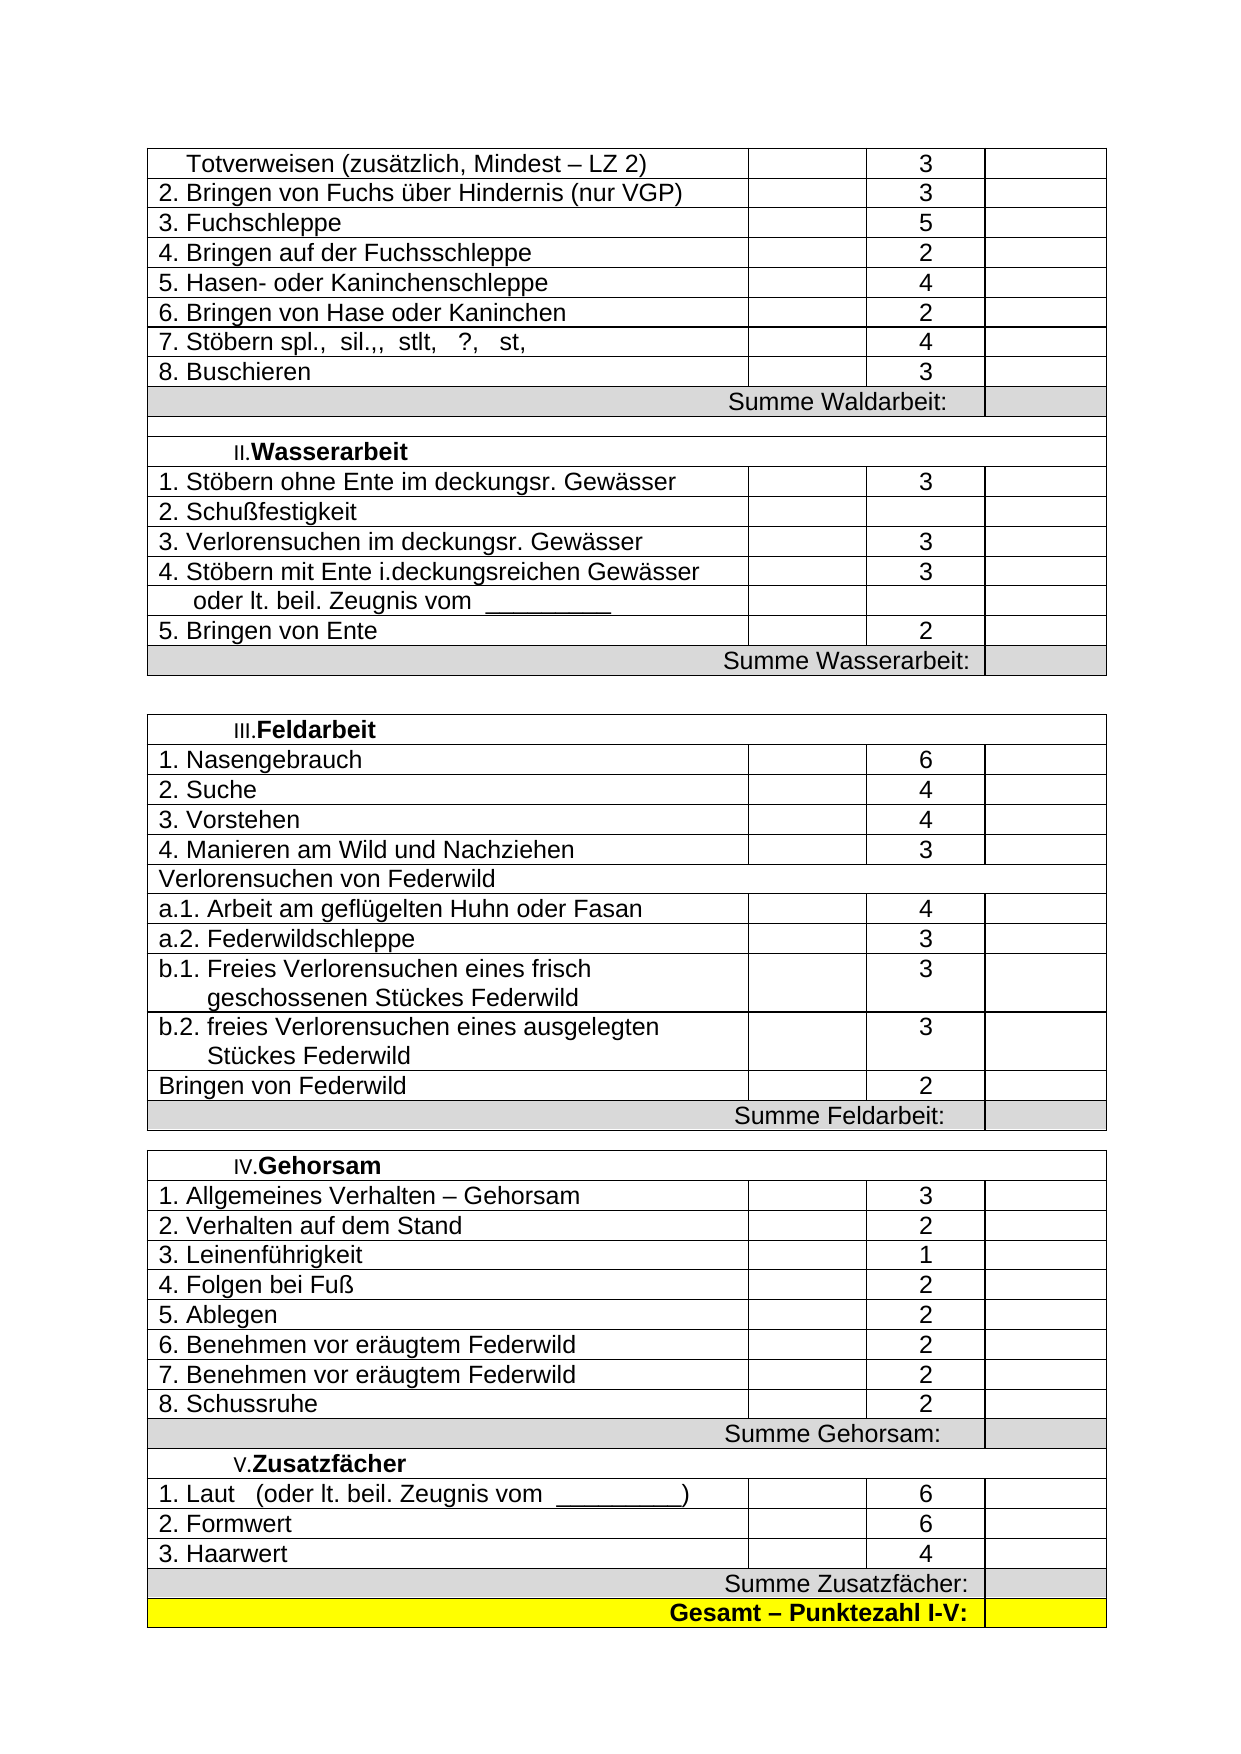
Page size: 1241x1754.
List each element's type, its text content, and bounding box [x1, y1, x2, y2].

table_cell 2. Schußfestigkeit [148, 497, 748, 526]
table_cell [749, 586, 866, 615]
table_cell [749, 1211, 866, 1239]
table_cell [986, 1419, 1106, 1448]
table_cell 5. Ablegen [148, 1300, 748, 1329]
table_cell [749, 1270, 866, 1299]
table_cell 3 [867, 1181, 984, 1210]
table_cell [986, 149, 1106, 177]
table_cell [986, 328, 1106, 356]
table_cell [986, 1270, 1106, 1299]
table_cell [986, 1599, 1106, 1627]
table_cell [986, 745, 1106, 774]
table_cell [986, 179, 1106, 207]
table_cell 4 [867, 1539, 984, 1568]
table_cell [986, 1569, 1106, 1597]
table_cell 2 [867, 238, 984, 267]
table_cell [986, 1300, 1106, 1329]
table_cell [986, 894, 1106, 923]
table_cell 3 [867, 357, 984, 386]
table_cell 2 [867, 1360, 984, 1388]
table_cell 5 [867, 208, 984, 237]
table_cell [867, 586, 984, 615]
table_cell 3 [867, 835, 984, 863]
table_cell [749, 1241, 866, 1269]
table_cell [749, 497, 866, 526]
table_cell 2 [867, 1270, 984, 1299]
table_cell [749, 894, 866, 923]
table_cell 4 [867, 268, 984, 297]
table_cell Gesamt – Punktezahl I-V: [148, 1599, 984, 1627]
table_cell 3 [867, 527, 984, 556]
table_cell [986, 387, 1106, 416]
table_cell 2 [867, 616, 984, 645]
table_cell 2 [867, 1390, 984, 1418]
table_cell [986, 646, 1106, 675]
table_cell 3 [867, 954, 984, 1011]
table_cell [986, 954, 1106, 1011]
table_cell [986, 1539, 1106, 1568]
table_cell Summe Waldarbeit: [148, 387, 984, 416]
table_cell oder lt. beil. Zeugnis vom _________ [148, 586, 748, 615]
table_cell 4 [867, 805, 984, 834]
table_cell [986, 497, 1106, 526]
table_cell [749, 924, 866, 953]
table_cell [986, 238, 1106, 267]
table_cell [986, 1071, 1106, 1100]
table_cell 2 [867, 1300, 984, 1329]
table_cell [986, 268, 1106, 297]
table_cell [749, 616, 866, 645]
table_cell [986, 1181, 1106, 1210]
table_cell 3. Haarwert [148, 1539, 748, 1568]
table_cell Totverweisen (zusätzlich, Mindest – LZ 2) [148, 149, 748, 177]
table_cell 6. Benehmen vor eräugtem Federwild [148, 1330, 748, 1359]
table_cell [986, 1101, 1106, 1129]
table_header Feldarbeit [148, 715, 1106, 744]
table_cell [986, 924, 1106, 953]
table_cell 2 [867, 1211, 984, 1239]
table_cell 4. Bringen auf der Fuchsschleppe [148, 238, 748, 267]
table_cell [986, 357, 1106, 386]
table_cell Wasserarbeit [148, 437, 1106, 466]
table_cell [749, 268, 866, 297]
table_cell [986, 467, 1106, 496]
table_cell [749, 1539, 866, 1568]
table_cell [749, 179, 866, 207]
table_cell 3 [867, 1013, 984, 1070]
table_cell 5. Bringen von Ente [148, 616, 748, 645]
table_cell 2. Bringen von Fuchs über Hindernis (nur VGP) [148, 179, 748, 207]
table_cell 6 [867, 1509, 984, 1538]
table_cell 2 [867, 1330, 984, 1359]
table_cell Summe Gehorsam: [148, 1419, 984, 1448]
table_cell 4. Stöbern mit Ente i.deckungsreichen Gewässer [148, 557, 748, 585]
table_cell Summe Wasserarbeit: [148, 646, 984, 675]
table_cell 4. Folgen bei Fuß [148, 1270, 748, 1299]
table_cell [986, 775, 1106, 804]
table_cell 6 [867, 745, 984, 774]
table_cell [986, 1479, 1106, 1508]
table_cell [749, 1390, 866, 1418]
table_cell [749, 298, 866, 326]
table_cell [986, 835, 1106, 863]
table_cell [749, 1013, 866, 1070]
table_cell 2. Suche [148, 775, 748, 804]
table_cell 8. Buschieren [148, 357, 748, 386]
table_cell Zusatzfächer [148, 1449, 1106, 1478]
table_cell 7. Stöbern spl., sil.,, stlt, ?, st, [148, 328, 748, 356]
table_cell [749, 835, 866, 863]
table_cell [749, 208, 866, 237]
table_cell [867, 497, 984, 526]
table_cell 3 [867, 179, 984, 207]
table_cell [986, 557, 1106, 585]
table_cell [986, 1509, 1106, 1538]
table_cell [749, 1479, 866, 1508]
table_cell 4 [867, 328, 984, 356]
table_cell 3 [867, 149, 984, 177]
table_cell [986, 1241, 1106, 1269]
table_cell [986, 1390, 1106, 1418]
table_cell 8. Schussruhe [148, 1390, 748, 1418]
table_cell [986, 805, 1106, 834]
table_cell [749, 328, 866, 356]
table_cell [749, 1509, 866, 1538]
table_cell [749, 357, 866, 386]
table_cell Summe Zusatzfächer: [148, 1569, 984, 1597]
table_cell [986, 1330, 1106, 1359]
table_cell [749, 238, 866, 267]
table_cell 6 [867, 1479, 984, 1508]
table_cell 1 [867, 1241, 984, 1269]
table_cell Bringen von Federwild [148, 1071, 748, 1100]
table_cell [148, 417, 1106, 436]
table_header Gehorsam [148, 1151, 1106, 1180]
table_cell [749, 1330, 866, 1359]
table_cell [986, 1013, 1106, 1070]
table_cell 1. Nasengebrauch [148, 745, 748, 774]
table_cell 3. Verlorensuchen im deckungsr. Gewässer [148, 527, 748, 556]
table_cell 1. Laut (oder lt. beil. Zeugnis vom _________) [148, 1479, 748, 1508]
table_cell [749, 1300, 866, 1329]
table_cell [749, 467, 866, 496]
table_cell b.2. freies Verlorensuchen eines ausgelegten Stückes Federwild [148, 1013, 748, 1070]
table_cell [986, 1360, 1106, 1388]
table_cell [749, 745, 866, 774]
table_cell 1. Stöbern ohne Ente im deckungsr. Gewässer [148, 467, 748, 496]
table_cell Verlorensuchen von Federwild [148, 865, 1106, 893]
table_cell a.2. Federwildschleppe [148, 924, 748, 953]
table_cell [749, 1360, 866, 1388]
table_cell a.1. Arbeit am geflügelten Huhn oder Fasan [148, 894, 748, 923]
table_cell 2. Verhalten auf dem Stand [148, 1211, 748, 1239]
table_cell [749, 557, 866, 585]
table_cell 3 [867, 557, 984, 585]
table_cell 7. Benehmen vor eräugtem Federwild [148, 1360, 748, 1388]
table_cell [986, 208, 1106, 237]
table_cell 6. Bringen von Hase oder Kaninchen [148, 298, 748, 326]
table_cell [749, 527, 866, 556]
table_cell [749, 1071, 866, 1100]
table_cell [749, 954, 866, 1011]
table_cell 2 [867, 1071, 984, 1100]
table_cell 3 [867, 467, 984, 496]
table_cell Summe Feldarbeit: [148, 1101, 984, 1129]
table_cell [986, 1211, 1106, 1239]
table_cell [986, 586, 1106, 615]
table_cell 3 [867, 924, 984, 953]
table_cell 3. Leinenführigkeit [148, 1241, 748, 1269]
table_cell [749, 805, 866, 834]
table_cell [749, 149, 866, 177]
table_cell [986, 527, 1106, 556]
table_cell b.1. Freies Verlorensuchen eines frisch geschossenen Stückes Federwild [148, 954, 748, 1011]
table_cell 3. Fuchschleppe [148, 208, 748, 237]
table_cell [749, 1181, 866, 1210]
table_cell 4. Manieren am Wild und Nachziehen [148, 835, 748, 863]
table_cell 1. Allgemeines Verhalten – Gehorsam [148, 1181, 748, 1210]
table_cell 2 [867, 298, 984, 326]
table_cell 4 [867, 775, 984, 804]
table_cell 4 [867, 894, 984, 923]
table_cell 2. Formwert [148, 1509, 748, 1538]
table_cell [986, 298, 1106, 326]
table_cell [986, 616, 1106, 645]
table_cell [749, 775, 866, 804]
table_cell 5. Hasen- oder Kaninchenschleppe [148, 268, 748, 297]
table_cell 3. Vorstehen [148, 805, 748, 834]
